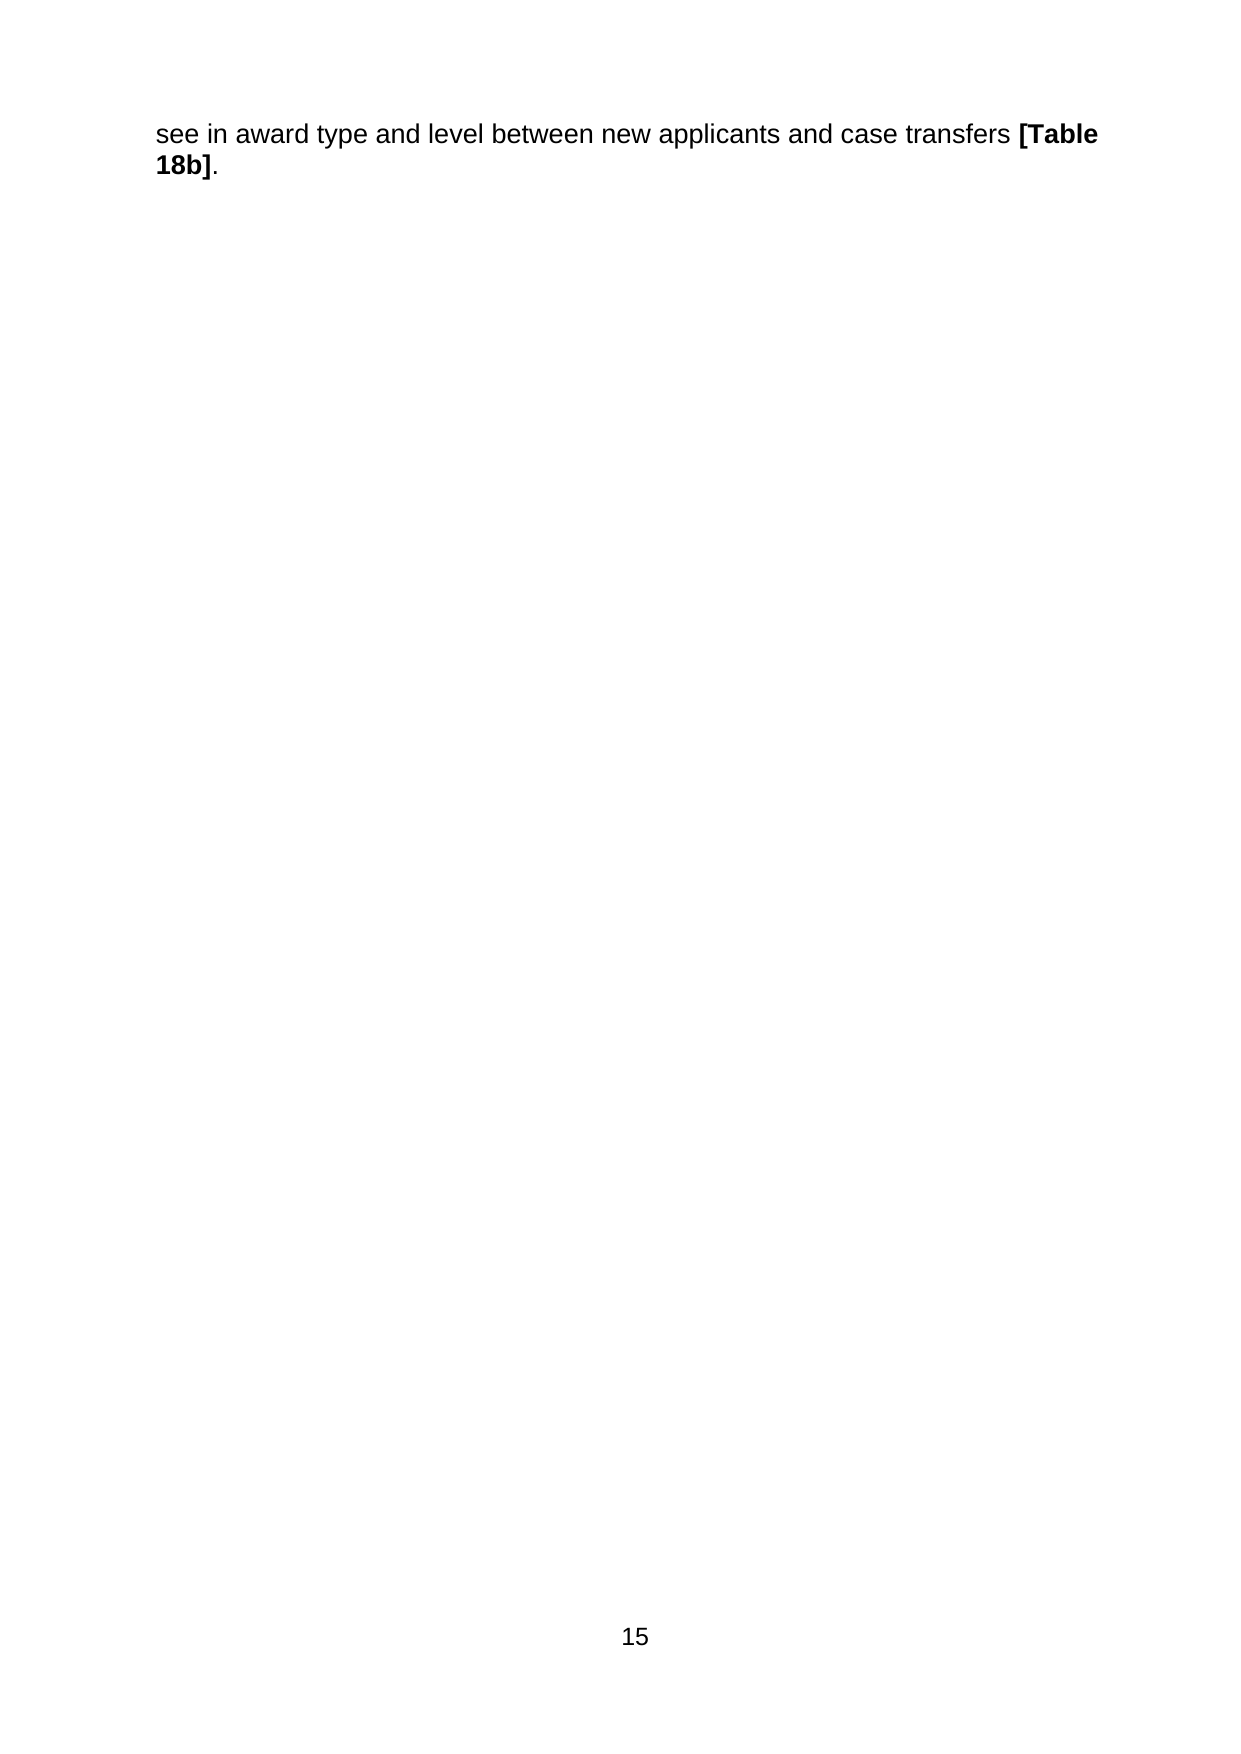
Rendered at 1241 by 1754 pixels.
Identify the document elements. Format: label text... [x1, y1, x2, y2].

list see in award type and level between new applicants and case transfers [Table 18b]. [118, 118, 1152, 181]
